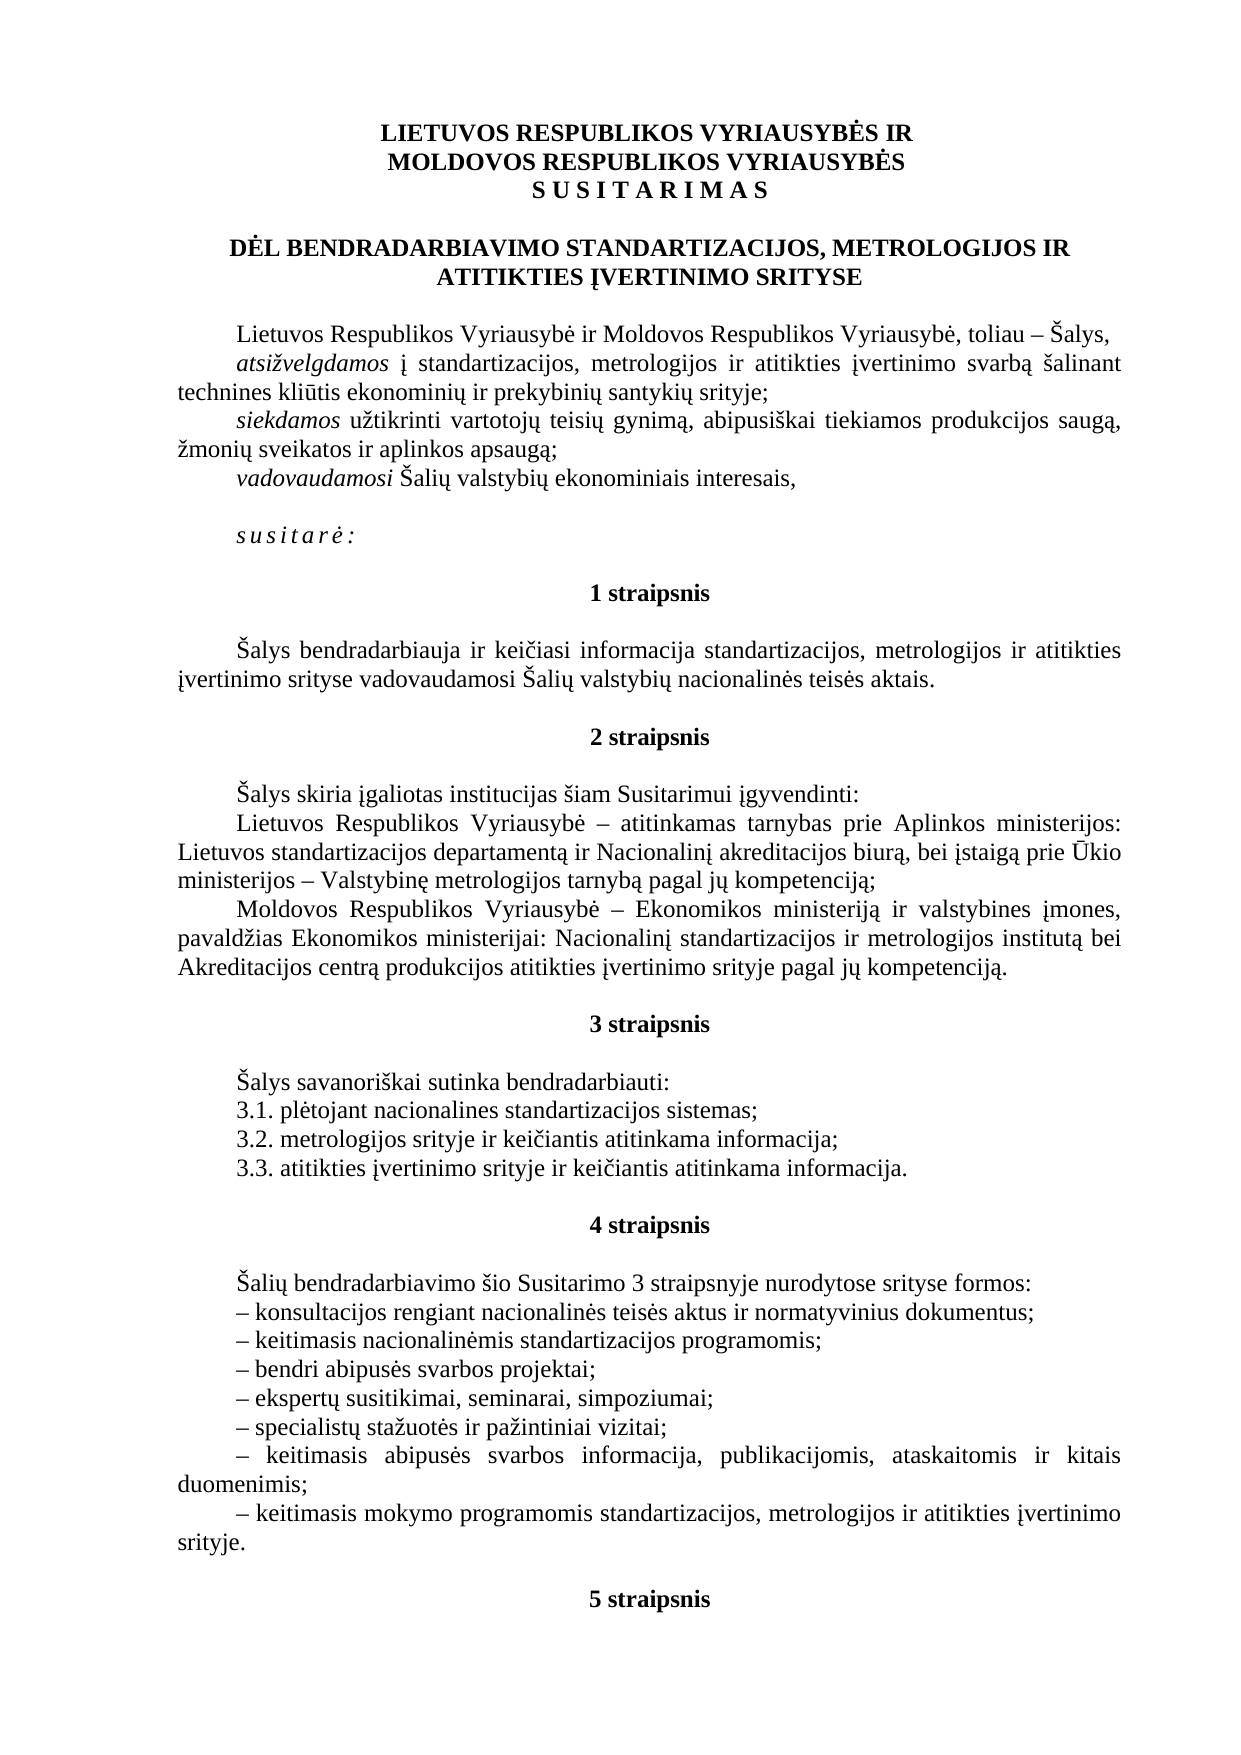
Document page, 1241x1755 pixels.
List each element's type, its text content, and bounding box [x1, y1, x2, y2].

text 4 straipsnis [177, 1211, 1122, 1239]
text Lietuvos Respublikos Vyriausybė ir Moldovos Respublikos Vyriausybė, toliau – Šalys, [177, 319, 1122, 348]
text 3.3. atitikties įvertinimo srityje ir keičiantis atitinkama informacija. [177, 1153, 1122, 1182]
text – specialistų stažuotės ir pažintiniai vizitai; [177, 1412, 1122, 1441]
text DĖL BENDRADARBIAVIMO STANDARTIZACIJOS, METROLOGIJOS IR ATITIKTIES ĮVERTINIMO SRITYSE [177, 233, 1122, 291]
text Šalių bendradarbiavimo šio Susitarimo 3 straipsnyje nurodytose srityse formos: [177, 1268, 1122, 1297]
text 2 straipsnis [177, 722, 1122, 751]
text Lietuvos Respublikos Vyriausybė – atitinkamas tarnybas prie Aplinkos ministerijos: Lietuvos standartizacijos departamentą ir Nacionalinį akreditacijos biurą, bei įstaigą prie Ūkio ministerijos – Valstybinę metrologijos tarnybą pagal jų kompetenciją; [177, 808, 1122, 894]
text – konsultacijos rengiant nacionalinės teisės aktus ir normatyvinius dokumentus; [177, 1297, 1122, 1326]
text Moldovos Respublikos Vyriausybė – Ekonomikos ministeriją ir valstybines įmones, pavaldžias Ekonomikos ministerijai: Nacionalinį standartizacijos ir metrologijos institutą bei Akreditacijos centrą produkcijos atitikties įvertinimo srityje pagal jų kompetenciją. [177, 894, 1122, 981]
text Šalys savanoriškai sutinka bendradarbiauti: [177, 1067, 1122, 1096]
text – bendri abipusės svarbos projektai; [177, 1354, 1122, 1383]
text susitarė: [177, 521, 1122, 549]
text MOLDOVOS RESPUBLIKOS VYRIAUSYBĖS [177, 147, 1122, 176]
text siekdamos užtikrinti vartotojų teisių gynimą, abipusiškai tiekiamos produkcijos saugą, žmonių sveikatos ir aplinkos apsaugą; [177, 406, 1122, 463]
text – keitimasis nacionalinėmis standartizacijos programomis; [177, 1326, 1122, 1354]
text 3.2. metrologijos srityje ir keičiantis atitinkama informacija; [177, 1124, 1122, 1153]
text atsižvelgdamos į standartizacijos, metrologijos ir atitikties įvertinimo svarbą šalinant technines kliūtis ekonominių ir prekybinių santykių srityje; [177, 348, 1122, 406]
text vadovaudamosi Šalių valstybių ekonominiais interesais, [177, 463, 1122, 492]
text 5 straipsnis [177, 1584, 1122, 1613]
text – ekspertų susitikimai, seminarai, simpoziumai; [177, 1383, 1122, 1412]
text – keitimasis mokymo programomis standartizacijos, metrologijos ir atitikties įvertinimo srityje. [177, 1498, 1122, 1556]
text Šalys bendradarbiauja ir keičiasi informacija standartizacijos, metrologijos ir atitikties įvertinimo srityse vadovaudamosi Šalių valstybių nacionalinės teisės aktais. [177, 636, 1122, 693]
text SUSITARIMAS [177, 176, 1122, 204]
text 1 straipsnis [177, 578, 1122, 607]
text LIETUVOS RESPUBLIKOS VYRIAUSYBĖS IR [177, 118, 1122, 147]
text Šalys skiria įgaliotas institucijas šiam Susitarimui įgyvendinti: [177, 779, 1122, 808]
text – keitimasis abipusės svarbos informacija, publikacijomis, ataskaitomis ir kitais duomenimis; [177, 1441, 1122, 1498]
text 3.1. plėtojant nacionalines standartizacijos sistemas; [177, 1096, 1122, 1124]
text 3 straipsnis [177, 1009, 1122, 1038]
